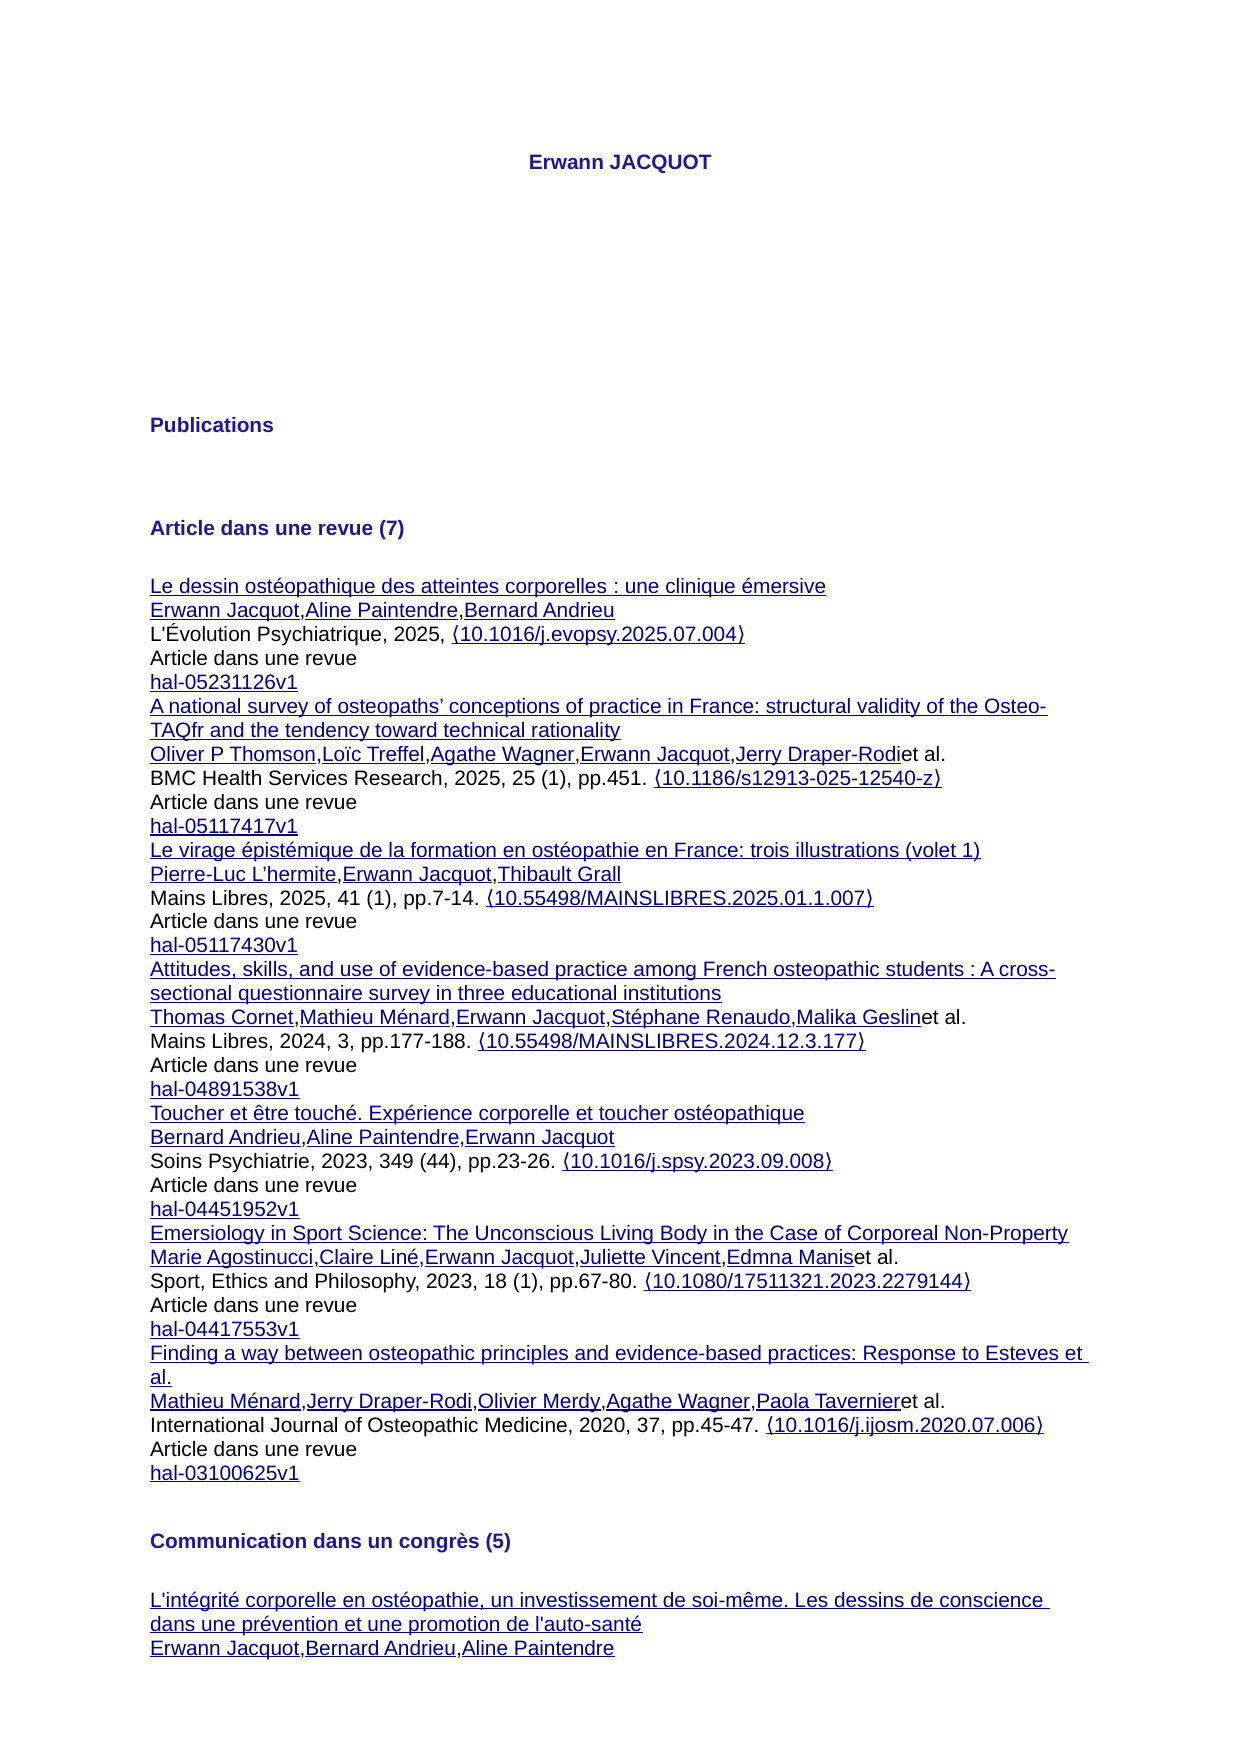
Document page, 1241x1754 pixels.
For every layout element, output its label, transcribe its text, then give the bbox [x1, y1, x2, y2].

table_cell Le virage épistémique de la formation en ostéopathie en France: trois illustrations (volet 1) Pierre-Luc L’hermite,Erwann Jacquot,Thibault Grall Mains Libres, 2025, 41 (1), pp.7-14. ⟨10.55498/MAINSLIBRES.2025.01.1.007⟩ Article dans une revue hal-05117430v1 [150, 838, 1090, 957]
table_header Le dessin ostéopathique des atteintes corporelles : une clinique émersive Erwann Jacquot,Aline Paintendre,Bernard Andrieu L'Évolution Psychiatrique, 2025, ⟨10.1016/j.evopsy.2025.07.004⟩ Article dans une revue hal-05231126v1 [150, 574, 1090, 694]
table_cell Finding a way between osteopathic principles and evidence-based practices: Response to Esteves et al. Mathieu Ménard,Jerry Draper-Rodi,Olivier Merdy,Agathe Wagner,Paola Tavernieret al. International Journal of Osteopathic Medicine, 2020, 37, pp.45-47. ⟨10.1016/j.ijosm.2020.07.006⟩ Article dans une revue hal-03100625v1 [150, 1341, 1090, 1484]
table_cell Attitudes, skills, and use of evidence-based practice among French osteopathic students : A cross-sectional questionnaire survey in three educational institutions Thomas Cornet,Mathieu Ménard,Erwann Jacquot,Stéphane Renaudo,Malika Geslinet al. Mains Libres, 2024, 3, pp.177-188. ⟨10.55498/MAINSLIBRES.2024.12.3.177⟩ Article dans une revue hal-04891538v1 [150, 957, 1090, 1101]
subtitle Article dans une revue (7) [150, 516, 1090, 539]
table_cell Toucher et être touché. Expérience corporelle et toucher ostéopathique Bernard Andrieu,Aline Paintendre,Erwann Jacquot Soins Psychiatrie, 2023, 349 (44), pp.23-26. ⟨10.1016/j.spsy.2023.09.008⟩ Article dans une revue hal-04451952v1 [150, 1101, 1090, 1221]
subtitle Publications [150, 412, 1090, 436]
subtitle Erwann JACQUOT [150, 150, 1090, 174]
table_header L'intégrité corporelle en ostéopathie, un investissement de soi-même. Les dessins de conscience dans une prévention et une promotion de l'auto-santé Erwann Jacquot,Bernard Andrieu,Aline Paintendre [150, 1588, 1090, 1659]
table_cell A national survey of osteopaths’ conceptions of practice in France: structural validity of the Osteo-TAQfr and the tendency toward technical rationality Oliver P Thomson,Loïc Treffel,Agathe Wagner,Erwann Jacquot,Jerry Draper-Rodiet al. BMC Health Services Research, 2025, 25 (1), pp.451. ⟨10.1186/s12913-025-12540-z⟩ Article dans une revue hal-05117417v1 [150, 694, 1090, 837]
subtitle Communication dans un congrès (5) [150, 1529, 1090, 1553]
table_cell Emersiology in Sport Science: The Unconscious Living Body in the Case of Corporeal Non-Property Marie Agostinucci,Claire Liné,Erwann Jacquot,Juliette Vincent,Edmna Maniset al. Sport, Ethics and Philosophy, 2023, 18 (1), pp.67-80. ⟨10.1080/17511321.2023.2279144⟩ Article dans une revue hal-04417553v1 [150, 1221, 1090, 1341]
